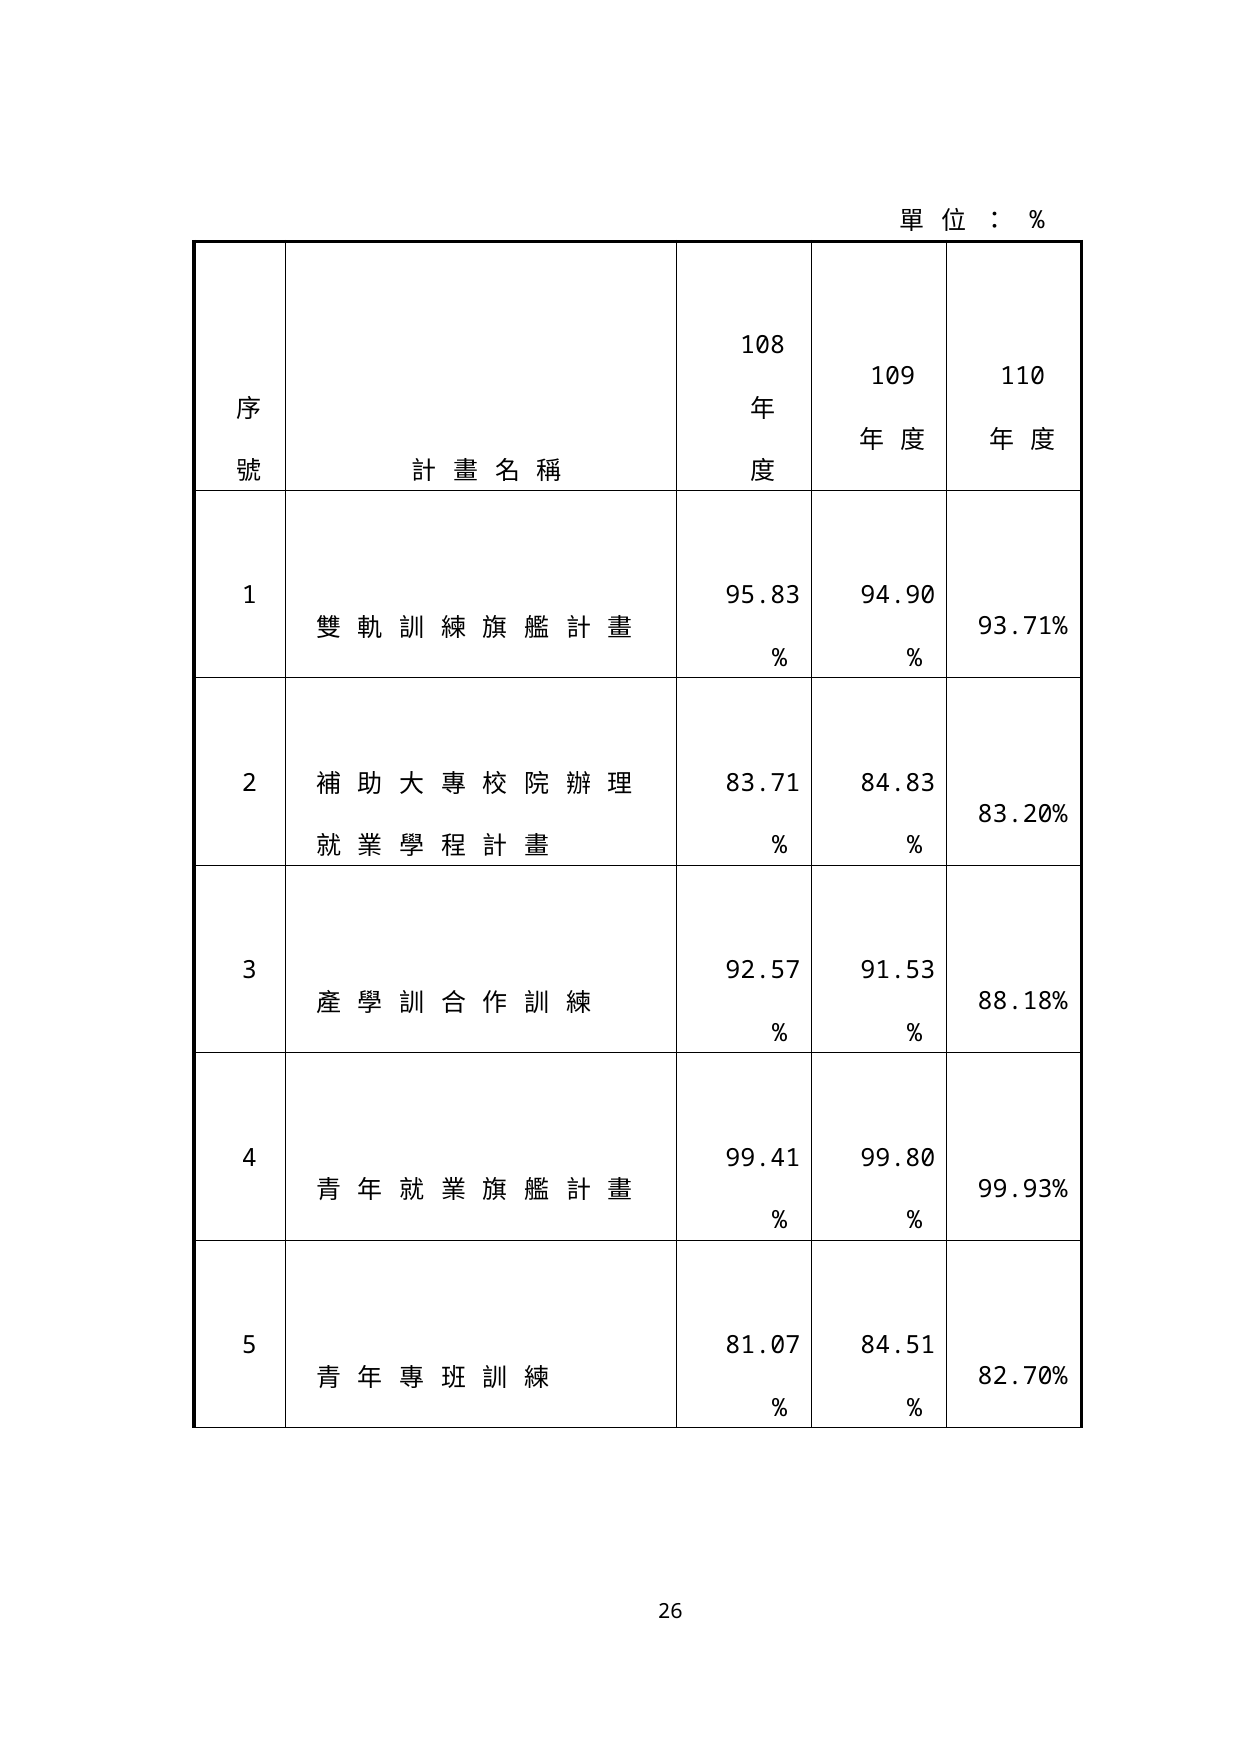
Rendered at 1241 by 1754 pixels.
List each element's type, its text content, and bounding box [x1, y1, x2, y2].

table_header 110年度 [947, 243, 1080, 490]
table_cell 青年專班訓練 [286, 1241, 676, 1427]
table_cell 81.07% [677, 1241, 811, 1427]
text 單位：% [183, 177, 1058, 240]
table_cell 94.90% [812, 491, 946, 677]
table_header 109年度 [812, 243, 946, 490]
table_cell 82.70% [947, 1241, 1080, 1427]
table_cell 84.51% [812, 1241, 946, 1427]
table_header 108年度 [677, 243, 811, 490]
table_cell 3 [196, 866, 285, 1052]
table_cell 83.71% [677, 678, 811, 865]
table_cell 1 [196, 491, 285, 677]
table_cell 88.18% [947, 866, 1080, 1052]
table_cell 4 [196, 1053, 285, 1240]
table_cell 2 [196, 678, 285, 865]
table_cell 91.53% [812, 866, 946, 1052]
table_cell 99.80% [812, 1053, 946, 1240]
table_cell 99.93% [947, 1053, 1080, 1240]
table_header 計畫名稱 [286, 243, 676, 490]
table_cell 產學訓合作訓練 [286, 866, 676, 1052]
table_cell 補助大專校院辦理就業學程計畫 [286, 678, 676, 865]
table_cell 84.83% [812, 678, 946, 865]
table_cell 95.83% [677, 491, 811, 677]
table_cell 99.41% [677, 1053, 811, 1240]
table_cell 93.71% [947, 491, 1080, 677]
table_cell 83.20% [947, 678, 1080, 865]
table_cell 青年就業旗艦計畫 [286, 1053, 676, 1240]
table_header 序號 [196, 243, 285, 490]
table_cell 92.57% [677, 866, 811, 1052]
table_cell 雙軌訓練旗艦計畫 [286, 491, 676, 677]
table_cell 5 [196, 1241, 285, 1427]
